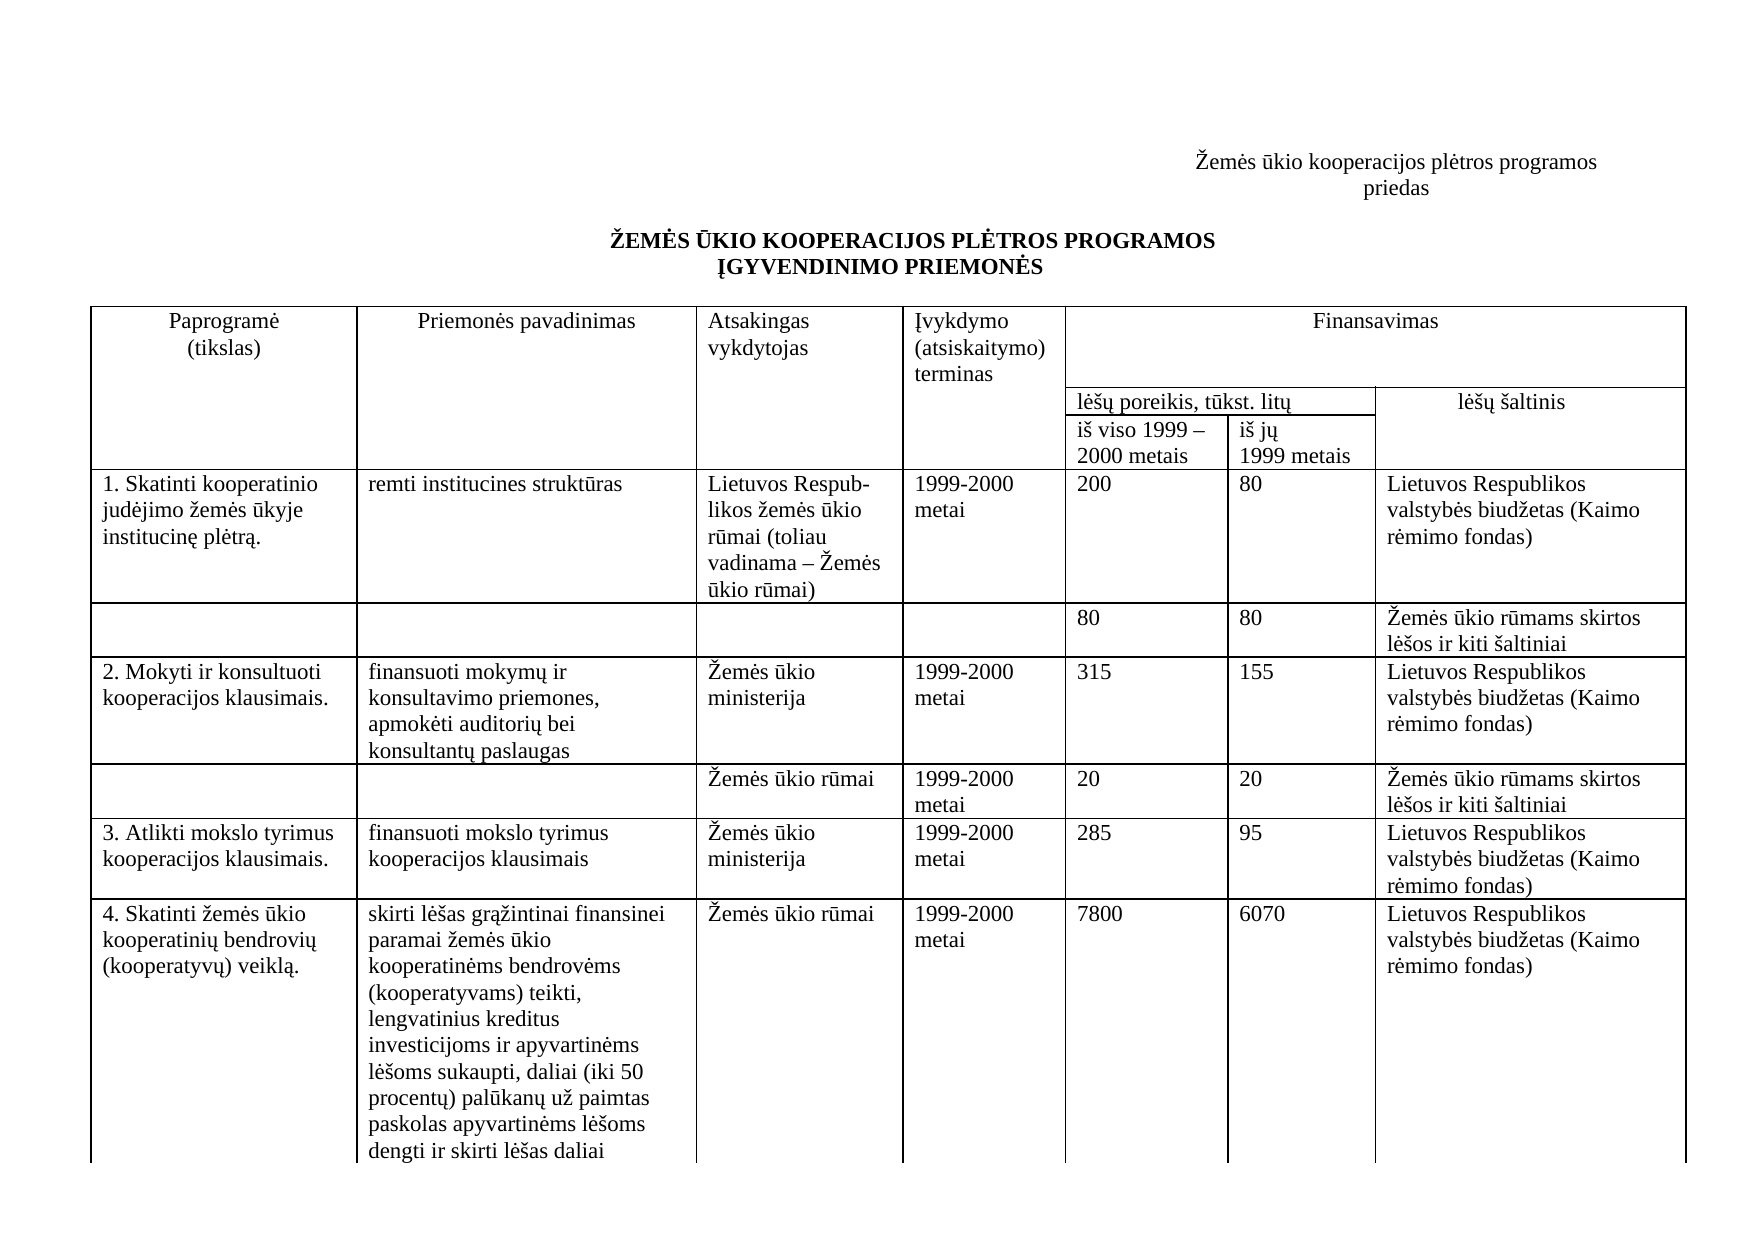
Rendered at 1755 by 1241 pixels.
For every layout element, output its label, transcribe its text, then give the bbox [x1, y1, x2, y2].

table_header Priemonės pavadinimas [358, 307, 696, 386]
table_cell [358, 414, 696, 469]
table_cell [358, 765, 696, 817]
text Žemės ūkio kooperacijos plėtros programos [1127, 148, 1666, 174]
table_cell Žemės ūkio rūmams skirtos lėšos ir kiti šaltiniai [1376, 765, 1685, 817]
table_cell 1. Skatinti kooperatinio judėjimo žemės ūkyje institucinę plėtrą. [92, 470, 356, 602]
table_cell [92, 386, 356, 414]
table_cell 95 [1229, 819, 1375, 898]
table_cell [697, 414, 902, 469]
table_cell finansuoti mokymų ir konsultavimo priemones, apmokėti auditorių bei konsultantų paslaugas [358, 658, 696, 763]
table_header Finansavimas [1066, 307, 1685, 386]
table_cell Lietuvos Respublikos valstybės biudžetas (Kaimo rėmimo fondas) [1376, 900, 1685, 1163]
table_cell skirti lėšas grąžintinai finansinei paramai žemės ūkio kooperatinėms bendrovėms (kooperatyvams) teikti, lengvatinius kreditus investicijoms ir apyvartinėms lėšoms sukaupti, daliai (iki 50 procentų) palūkanų už paimtas paskolas apyvartinėms lėšoms dengti ir skirti lėšas daliai [358, 900, 696, 1163]
table_cell [92, 414, 356, 469]
table_cell 20 [1066, 765, 1227, 817]
table_cell 7800 [1066, 900, 1227, 1163]
table_cell [904, 386, 1065, 414]
table_cell [92, 604, 356, 656]
table_cell [92, 765, 356, 817]
table_cell 2. Mokyti ir konsultuoti kooperacijos klausimais. [92, 658, 356, 763]
table_cell 6070 [1229, 900, 1375, 1163]
table_cell 20 [1229, 765, 1375, 817]
table_cell 1999-2000 metai [904, 658, 1065, 763]
table_cell [697, 604, 902, 656]
table_cell 1999-2000 metai [904, 819, 1065, 898]
table_cell [697, 386, 902, 414]
table_header Paprogramė (tikslas) [92, 307, 356, 386]
table_cell Lietuvos Respublikos valstybės biudžetas (Kaimo rėmimo fondas) [1376, 470, 1685, 602]
table_header Atsakingas vykdytojas [697, 307, 902, 386]
table_cell Žemės ūkio rūmai [697, 900, 902, 1163]
table_cell 315 [1066, 658, 1227, 763]
table_cell 1999-2000 metai [904, 900, 1065, 1163]
table_cell 3. Atlikti mokslo tyrimus kooperacijos klausimais. [92, 819, 356, 898]
table_cell [904, 604, 1065, 656]
table_cell iš viso 1999 – 2000 metais [1066, 416, 1227, 469]
table_cell Lietuvos Respublikos valstybės biudžetas (Kaimo rėmimo fondas) [1376, 658, 1685, 763]
table_cell 4. Skatinti žemės ūkio kooperatinių bendrovių (kooperatyvų) veiklą. [92, 900, 356, 1163]
table_cell Lietuvos Respub-likos žemės ūkio rūmai (toliau vadinama – Žemės ūkio rūmai) [697, 470, 902, 602]
table_cell 1999-2000 metai [904, 765, 1065, 817]
table_header Įvykdymo (atsiskaitymo) terminas [904, 307, 1065, 386]
table_cell lėšų poreikis, tūkst. litų [1066, 388, 1375, 414]
table_cell 200 [1066, 470, 1227, 602]
table_cell 80 [1066, 604, 1227, 656]
table_cell Žemės ūkio rūmai [697, 765, 902, 817]
table_cell Žemės ūkio ministerija [697, 819, 902, 898]
subtitle ŽEMĖS ŪKIO KOOPERACIJOS PLĖTROS PROGRAMOS ĮGYVENDINIMO PRIEMONĖS [94, 227, 1666, 279]
table_cell lėšų šaltinis [1376, 388, 1685, 414]
table_cell 80 [1229, 470, 1375, 602]
table_cell 1999-2000 metai [904, 470, 1065, 602]
table_cell [1376, 414, 1685, 469]
table_cell 155 [1229, 658, 1375, 763]
table_cell Lietuvos Respublikos valstybės biudžetas (Kaimo rėmimo fondas) [1376, 819, 1685, 898]
table_cell remti institucines struktūras [358, 470, 696, 602]
table_cell [904, 414, 1065, 469]
table_cell 285 [1066, 819, 1227, 898]
table_cell Žemės ūkio ministerija [697, 658, 902, 763]
table_cell Žemės ūkio rūmams skirtos lėšos ir kiti šaltiniai [1376, 604, 1685, 656]
table_cell iš jų 1999 metais [1229, 416, 1375, 469]
table_cell finansuoti mokslo tyrimus kooperacijos klausimais [358, 819, 696, 898]
table_cell 80 [1229, 604, 1375, 656]
text priedas [1127, 174, 1666, 200]
table_cell [358, 604, 696, 656]
table_cell [358, 386, 696, 414]
